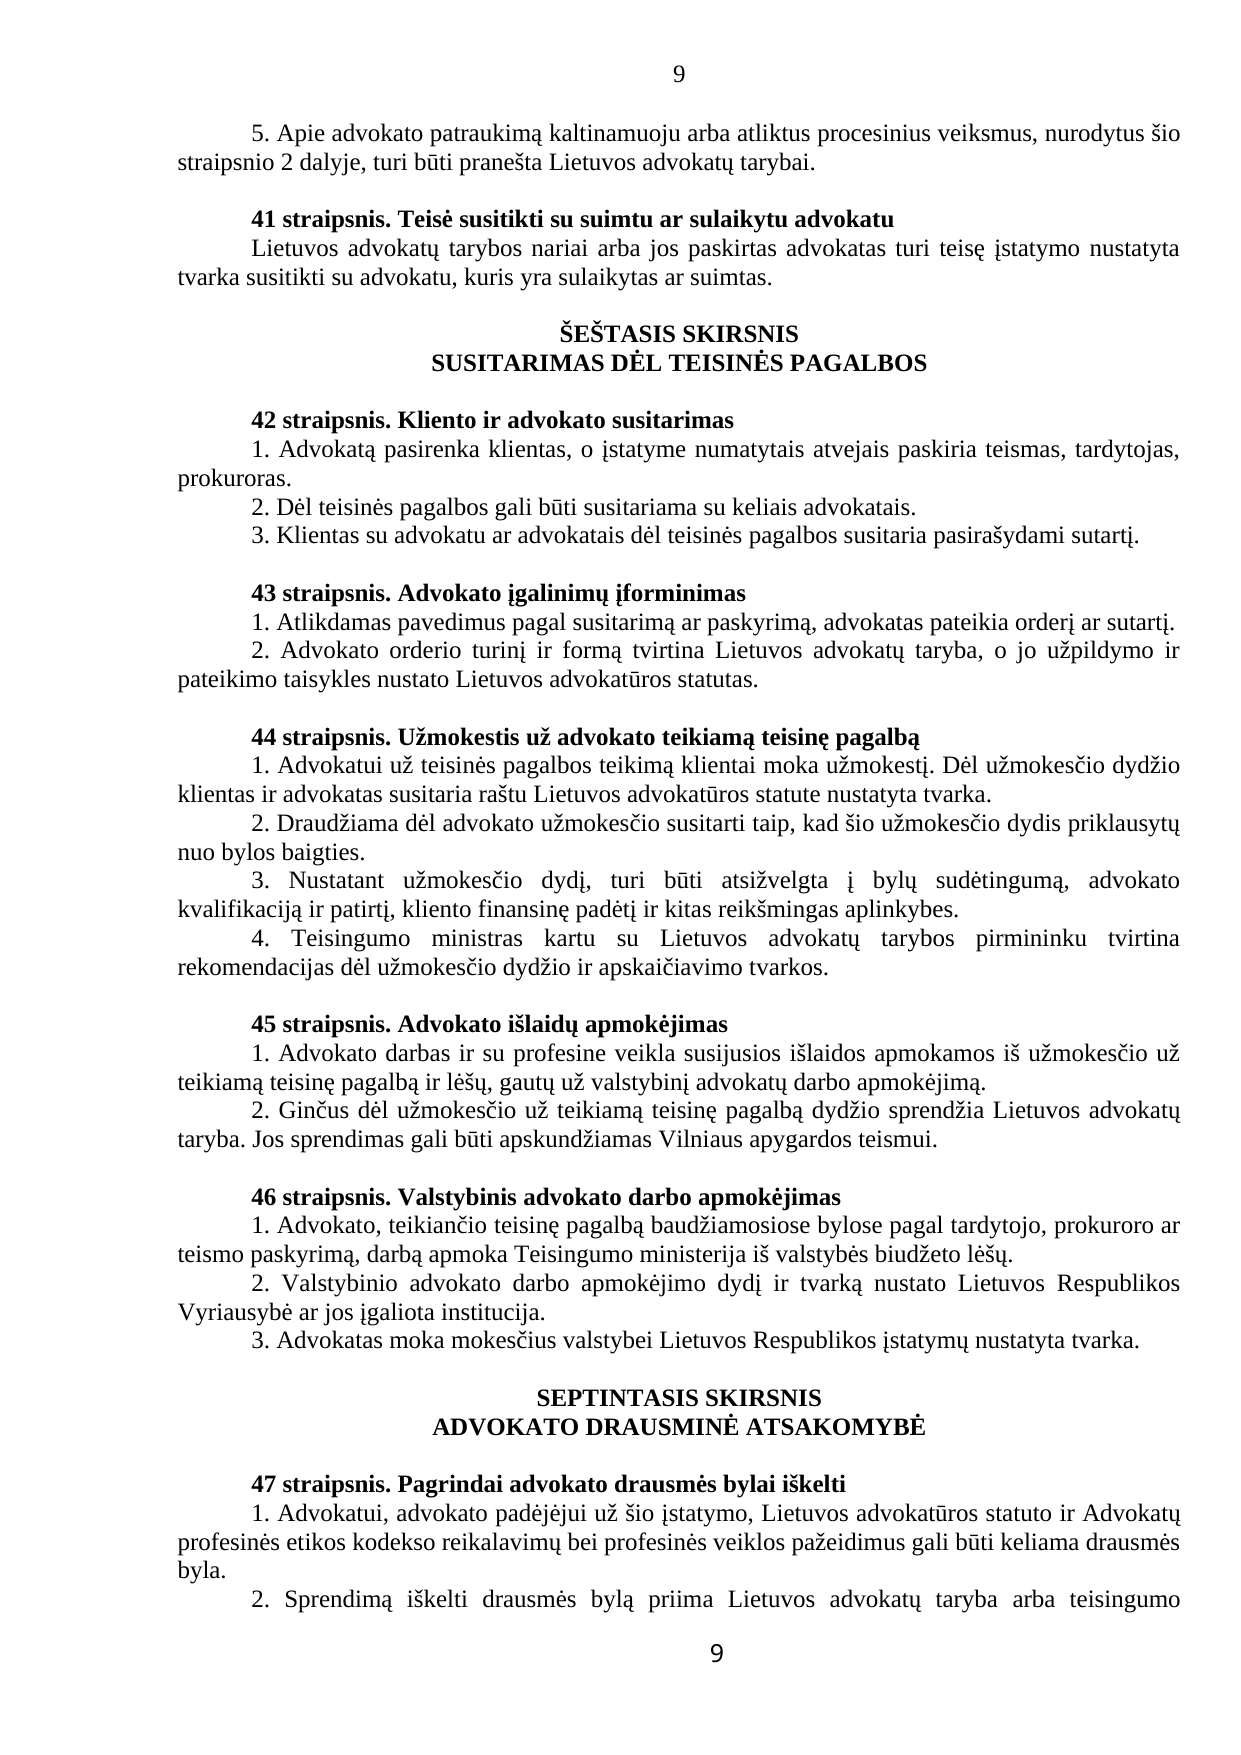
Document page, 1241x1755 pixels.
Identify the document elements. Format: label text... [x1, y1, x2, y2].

text 3. Advokatas moka mokesčius valstybei Lietuvos Respublikos įstatymų nustatyta tvarka. [177, 1326, 1181, 1354]
text ADVOKATO DRAUSMINĖ ATSAKOMYBĖ [177, 1412, 1181, 1441]
text 5. Apie advokato patraukimą kaltinamuoju arba atliktus procesinius veiksmus, nurodytus šio straipsnio 2 dalyje, turi būti pranešta Lietuvos advokatų tarybai. [177, 118, 1181, 176]
text 2. Advokato orderio turinį ir formą tvirtina Lietuvos advokatų taryba, o jo užpildymo ir pateikimo taisykles nustato Lietuvos advokatūros statutas. [177, 636, 1181, 693]
text 2. Dėl teisinės pagalbos gali būti susitariama su keliais advokatais. [177, 492, 1181, 521]
text 43 straipsnis. Advokato įgalinimų įforminimas [177, 578, 1181, 607]
text 47 straipsnis. Pagrindai advokato drausmės bylai iškelti [177, 1469, 1181, 1498]
text 2. Sprendimą iškelti drausmės bylą priima Lietuvos advokatų taryba arba teisingumo [177, 1584, 1181, 1613]
text 1. Advokatui už teisinės pagalbos teikimą klientai moka užmokestį. Dėl užmokesčio dydžio klientas ir advokatas susitaria raštu Lietuvos advokatūros statute nustatyta tvarka. [177, 751, 1181, 808]
text SUSITARIMAS DĖL TEISINĖS PAGALBOS [177, 348, 1181, 377]
text 44 straipsnis. Užmokestis už advokato teikiamą teisinę pagalbą [177, 722, 1181, 751]
text 45 straipsnis. Advokato išlaidų apmokėjimas [177, 1009, 1181, 1038]
text ŠEŠTASIS SKIRSNIS [177, 319, 1181, 348]
text 2. Draudžiama dėl advokato užmokesčio susitarti taip, kad šio užmokesčio dydis priklausytų nuo bylos baigties. [177, 808, 1181, 866]
text 2. Ginčus dėl užmokesčio už teikiamą teisinę pagalbą dydžio sprendžia Lietuvos advokatų taryba. Jos sprendimas gali būti apskundžiamas Vilniaus apygardos teismui. [177, 1096, 1181, 1153]
text 3. Nustatant užmokesčio dydį, turi būti atsižvelgta į bylų sudėtingumą, advokato kvalifikaciją ir patirtį, kliento finansinę padėtį ir kitas reikšmingas aplinkybes. [177, 866, 1181, 923]
text 1. Advokatui, advokato padėjėjui už šio įstatymo, Lietuvos advokatūros statuto ir Advokatų profesinės etikos kodekso reikalavimų bei profesinės veiklos pažeidimus gali būti keliama drausmės byla. [177, 1498, 1181, 1584]
text 1. Atlikdamas pavedimus pagal susitarimą ar paskyrimą, advokatas pateikia orderį ar sutartį. [177, 607, 1181, 636]
text 1. Advokato darbas ir su profesine veikla susijusios išlaidos apmokamos iš užmokesčio už teikiamą teisinę pagalbą ir lėšų, gautų už valstybinį advokatų darbo apmokėjimą. [177, 1038, 1181, 1096]
text 46 straipsnis. Valstybinis advokato darbo apmokėjimas [177, 1182, 1181, 1211]
text 42 straipsnis. Kliento ir advokato susitarimas [177, 406, 1181, 434]
text 3. Klientas su advokatu ar advokatais dėl teisinės pagalbos susitaria pasirašydami sutartį. [177, 521, 1181, 549]
text SEPTINTASIS SKIRSNIS [177, 1383, 1181, 1412]
text 41 straipsnis. Teisė susitikti su suimtu ar sulaikytu advokatu [177, 204, 1181, 233]
text 1. Advokatą pasirenka klientas, o įstatyme numatytais atvejais paskiria teismas, tardytojas, prokuroras. [177, 434, 1181, 492]
text 2. Valstybinio advokato darbo apmokėjimo dydį ir tvarką nustato Lietuvos Respublikos Vyriausybė ar jos įgaliota institucija. [177, 1268, 1181, 1326]
text 1. Advokato, teikiančio teisinę pagalbą baudžiamosiose bylose pagal tardytojo, prokuroro ar teismo paskyrimą, darbą apmoka Teisingumo ministerija iš valstybės biudžeto lėšų. [177, 1211, 1181, 1268]
text Lietuvos advokatų tarybos nariai arba jos paskirtas advokatas turi teisę įstatymo nustatyta tvarka susitikti su advokatu, kuris yra sulaikytas ar suimtas. [177, 233, 1181, 291]
text 4. Teisingumo ministras kartu su Lietuvos advokatų tarybos pirmininku tvirtina rekomendacijas dėl užmokesčio dydžio ir apskaičiavimo tvarkos. [177, 923, 1181, 981]
